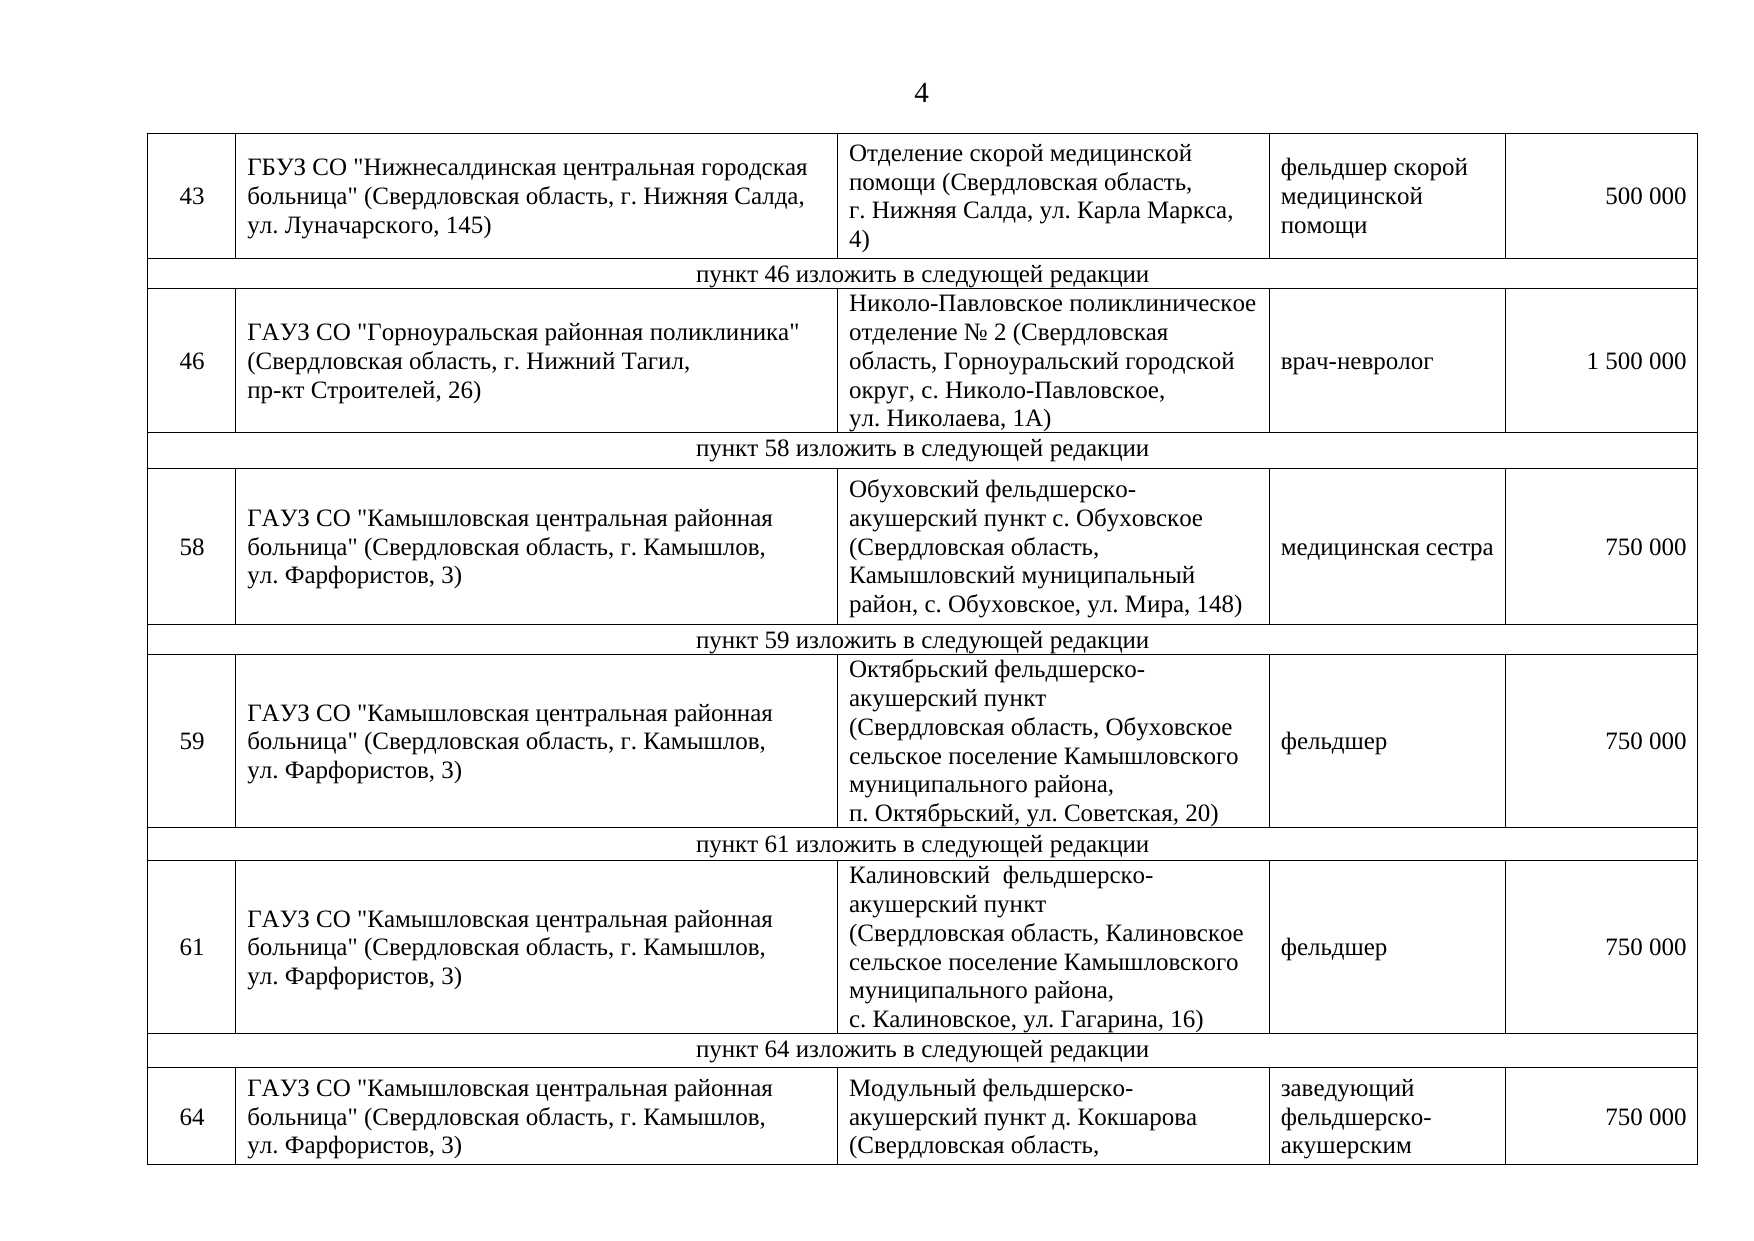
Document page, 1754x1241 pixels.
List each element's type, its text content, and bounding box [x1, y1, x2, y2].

table_cell 750 000 [1506, 655, 1697, 827]
table_cell 58 [148, 469, 235, 624]
table_cell пункт 64 изложить в следующей редакции [148, 1034, 1697, 1067]
table_cell Модульный фельдшерско-акушерский пункт д. Кокшарова (Свердловская область, [838, 1068, 1269, 1164]
table_cell пункт 59 изложить в следующей редакции [148, 625, 1697, 653]
table_cell 64 [148, 1068, 235, 1164]
table_cell ГАУЗ СО "Горноуральская районная поликлиника" (Свердловская область, г. Нижний Тагил, пр-кт Строителей, 26) [236, 289, 837, 432]
table_cell 46 [148, 289, 235, 432]
table_cell 750 000 [1506, 861, 1697, 1033]
table_cell пункт 46 изложить в следующей редакции [148, 259, 1697, 287]
table_cell 1 500 000 [1506, 289, 1697, 432]
table_cell 43 [148, 134, 235, 258]
table_cell врач-невролог [1270, 289, 1505, 432]
table_cell фельдшер [1270, 861, 1505, 1033]
table_cell Обуховский фельдшерско-акушерский пункт с. Обуховское (Свердловская область, Камышловский муниципальный район, с. Обуховское, ул. Мира, 148) [838, 469, 1269, 624]
table_cell пункт 61 изложить в следующей редакции [148, 828, 1697, 859]
table_cell 500 000 [1506, 134, 1697, 258]
table_cell 750 000 [1506, 469, 1697, 624]
table_cell Отделение скорой медицинской помощи (Свердловская область, г. Нижняя Салда, ул. Карла Маркса, 4) [838, 134, 1269, 258]
table_cell Калиновский фельдшерско-акушерский пункт (Свердловская область, Калиновское сельское поселение Камышловского муниципального района, с. Калиновское, ул. Гагарина, 16) [838, 861, 1269, 1033]
table_cell ГАУЗ СО "Камышловская центральная районная больница" (Свердловская область, г. Камышлов, ул. Фарфористов, 3) [236, 655, 837, 827]
table_cell медицинская сестра [1270, 469, 1505, 624]
table_cell пункт 58 изложить в следующей редакции [148, 433, 1697, 467]
table_cell ГАУЗ СО "Камышловская центральная районная больница" (Свердловская область, г. Камышлов, ул. Фарфористов, 3) [236, 861, 837, 1033]
table_cell 750 000 [1506, 1068, 1697, 1164]
table_cell ГАУЗ СО "Камышловская центральная районная больница" (Свердловская область, г. Камышлов, ул. Фарфористов, 3) [236, 1068, 837, 1164]
table_cell Октябрьский фельдшерско-акушерский пункт (Свердловская область, Обуховское сельское поселение Камышловского муниципального района, п. Октябрьский, ул. Советская, 20) [838, 655, 1269, 827]
table_cell фельдшер [1270, 655, 1505, 827]
table_cell 61 [148, 861, 235, 1033]
table_cell заведующий фельдшерско-акушерским [1270, 1068, 1505, 1164]
table_cell Николо-Павловское поликлиническое отделение № 2 (Свердловская область, Горноуральский городской округ, с. Николо-Павловское, ул. Николаева, 1А) [838, 289, 1269, 432]
table_cell ГАУЗ СО "Камышловская центральная районная больница" (Свердловская область, г. Камышлов, ул. Фарфористов, 3) [236, 469, 837, 624]
table_cell 59 [148, 655, 235, 827]
table_cell ГБУЗ СО "Нижнесалдинская центральная городская больница" (Свердловская область, г. Нижняя Салда, ул. Луначарского, 145) [236, 134, 837, 258]
table_cell фельдшер скорой медицинской помощи [1270, 134, 1505, 258]
